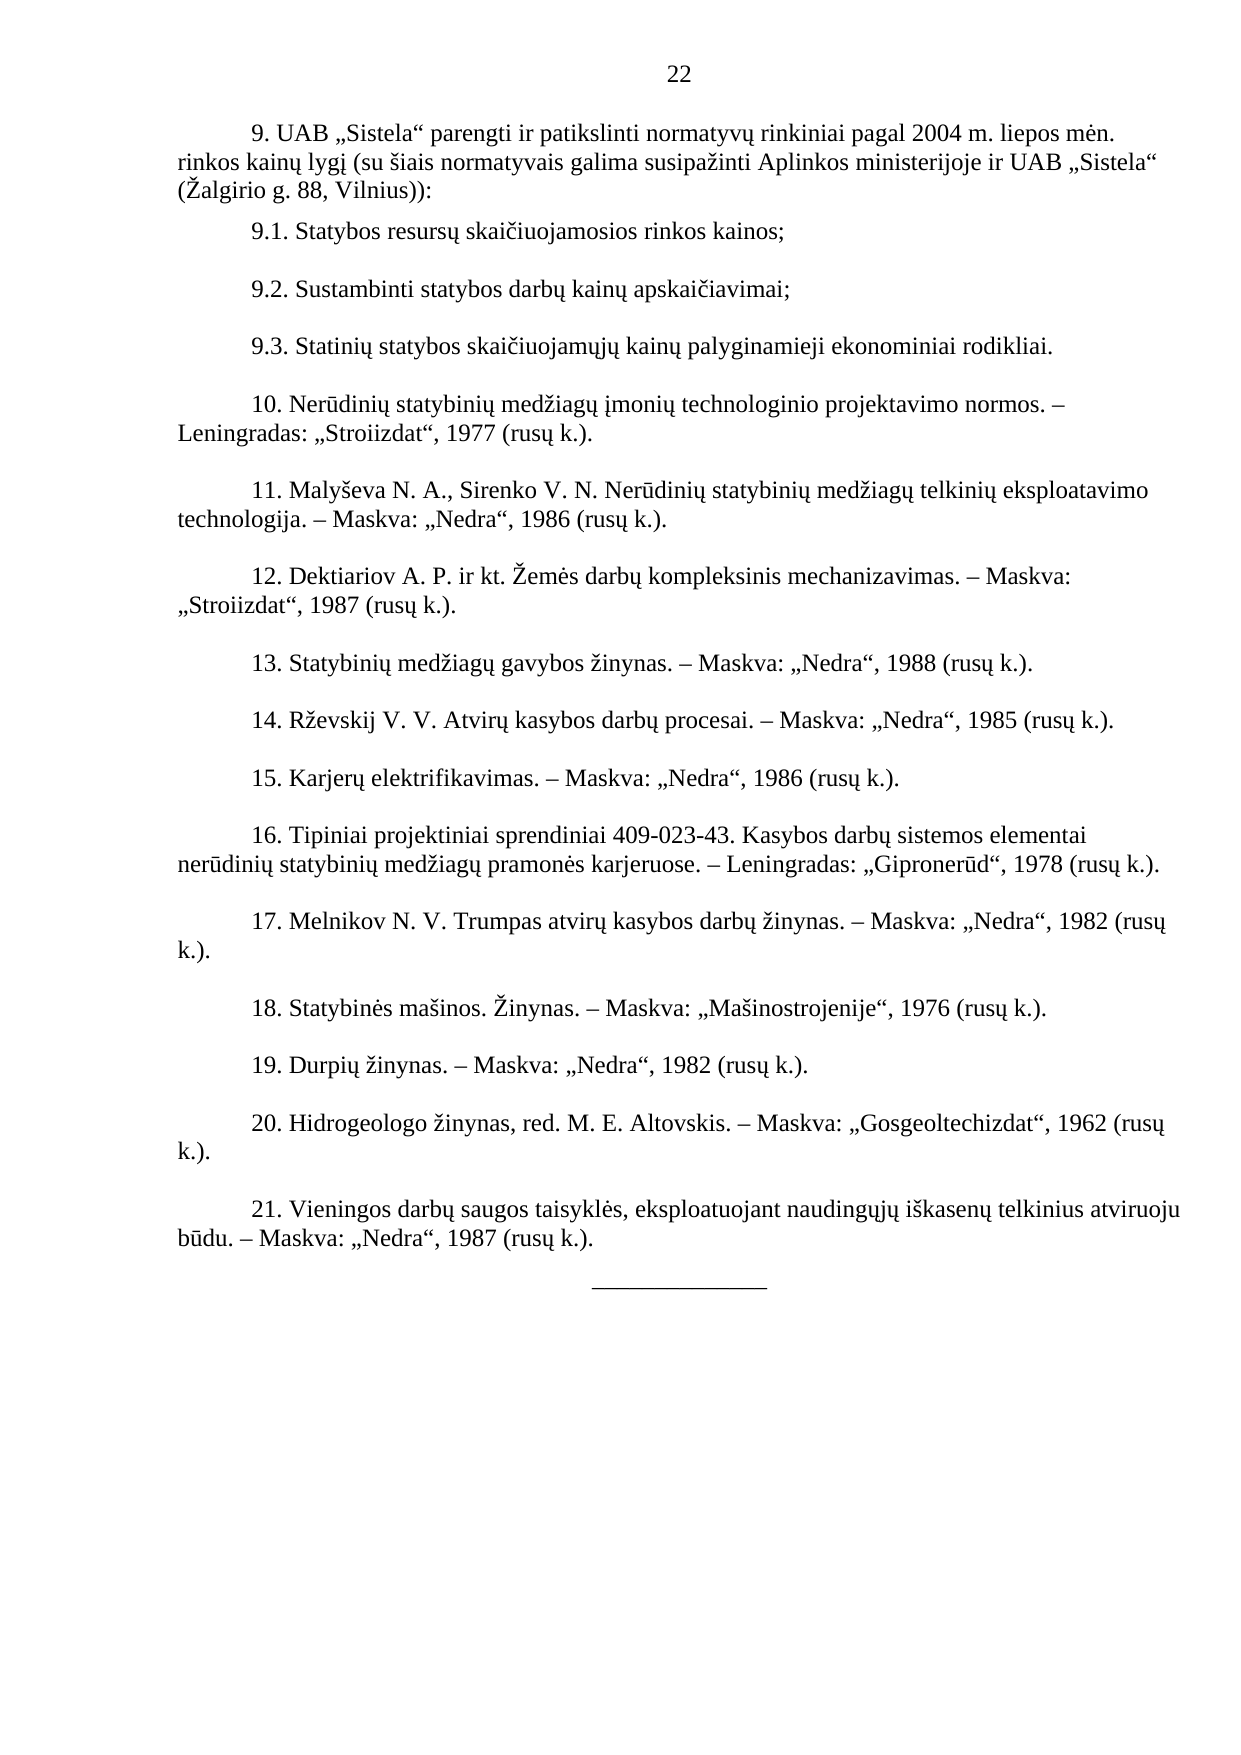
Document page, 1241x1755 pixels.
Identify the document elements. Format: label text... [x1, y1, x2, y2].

text 17. Melnikov N. V. Trumpas atvirų kasybos darbų žinynas. – Maskva: „Nedra“, 1982 (rusų k.). [177, 906, 1181, 964]
text 16. Tipiniai projektiniai sprendiniai 409-023-43. Kasybos darbų sistemos elementai nerūdinių statybinių medžiagų pramonės karjeruose. – Leningradas: „Gipronerūd“, 1978 (rusų k.). [177, 820, 1181, 878]
text 18. Statybinės mašinos. Žinynas. – Maskva: „Mašinostrojenije“, 1976 (rusų k.). [177, 993, 1181, 1021]
text 12. Dektiariov A. P. ir kt. Žemės darbų kompleksinis mechanizavimas. – Maskva: „Stroiizdat“, 1987 (rusų k.). [177, 561, 1181, 619]
text 13. Statybinių medžiagų gavybos žinynas. – Maskva: „Nedra“, 1988 (rusų k.). [177, 648, 1181, 676]
text 9.2. Sustambinti statybos darbų kainų apskaičiavimai; [177, 274, 1181, 303]
text 10. Nerūdinių statybinių medžiagų įmonių technologinio projektavimo normos. – Leningradas: „Stroiizdat“, 1977 (rusų k.). [177, 389, 1181, 446]
text 9.3. Statinių statybos skaičiuojamųjų kainų palyginamieji ekonominiai rodikliai. [177, 331, 1181, 360]
text 11. Malyševa N. A., Sirenko V. N. Nerūdinių statybinių medžiagų telkinių eksploatavimo technologija. – Maskva: „Nedra“, 1986 (rusų k.). [177, 475, 1181, 533]
text 21. Vieningos darbų saugos taisyklės, eksploatuojant naudingųjų iškasenų telkinius atviruoju būdu. – Maskva: „Nedra“, 1987 (rusų k.). [177, 1194, 1181, 1251]
text 15. Karjerų elektrifikavimas. – Maskva: „Nedra“, 1986 (rusų k.). [177, 763, 1181, 791]
text 14. Rževskij V. V. Atvirų kasybos darbų procesai. – Maskva: „Nedra“, 1985 (rusų k.). [177, 705, 1181, 734]
text 9.1. Statybos resursų skaičiuojamosios rinkos kainos; [177, 216, 1181, 245]
text 20. Hidrogeologo žinynas, red. M. E. Altovskis. – Maskva: „Gosgeoltechizdat“, 1962 (rusų k.). [177, 1108, 1181, 1165]
text ______________ [177, 1263, 1181, 1292]
text 9. UAB „Sistela“ parengti ir patikslinti normatyvų rinkiniai pagal 2004 m. liepos mėn. rinkos kainų lygį (su šiais normatyvais galima susipažinti Aplinkos ministerijoje ir UAB „Sistela“ (Žalgirio g. 88, Vilnius)): [177, 118, 1181, 204]
text 19. Durpių žinynas. – Maskva: „Nedra“, 1982 (rusų k.). [177, 1050, 1181, 1079]
